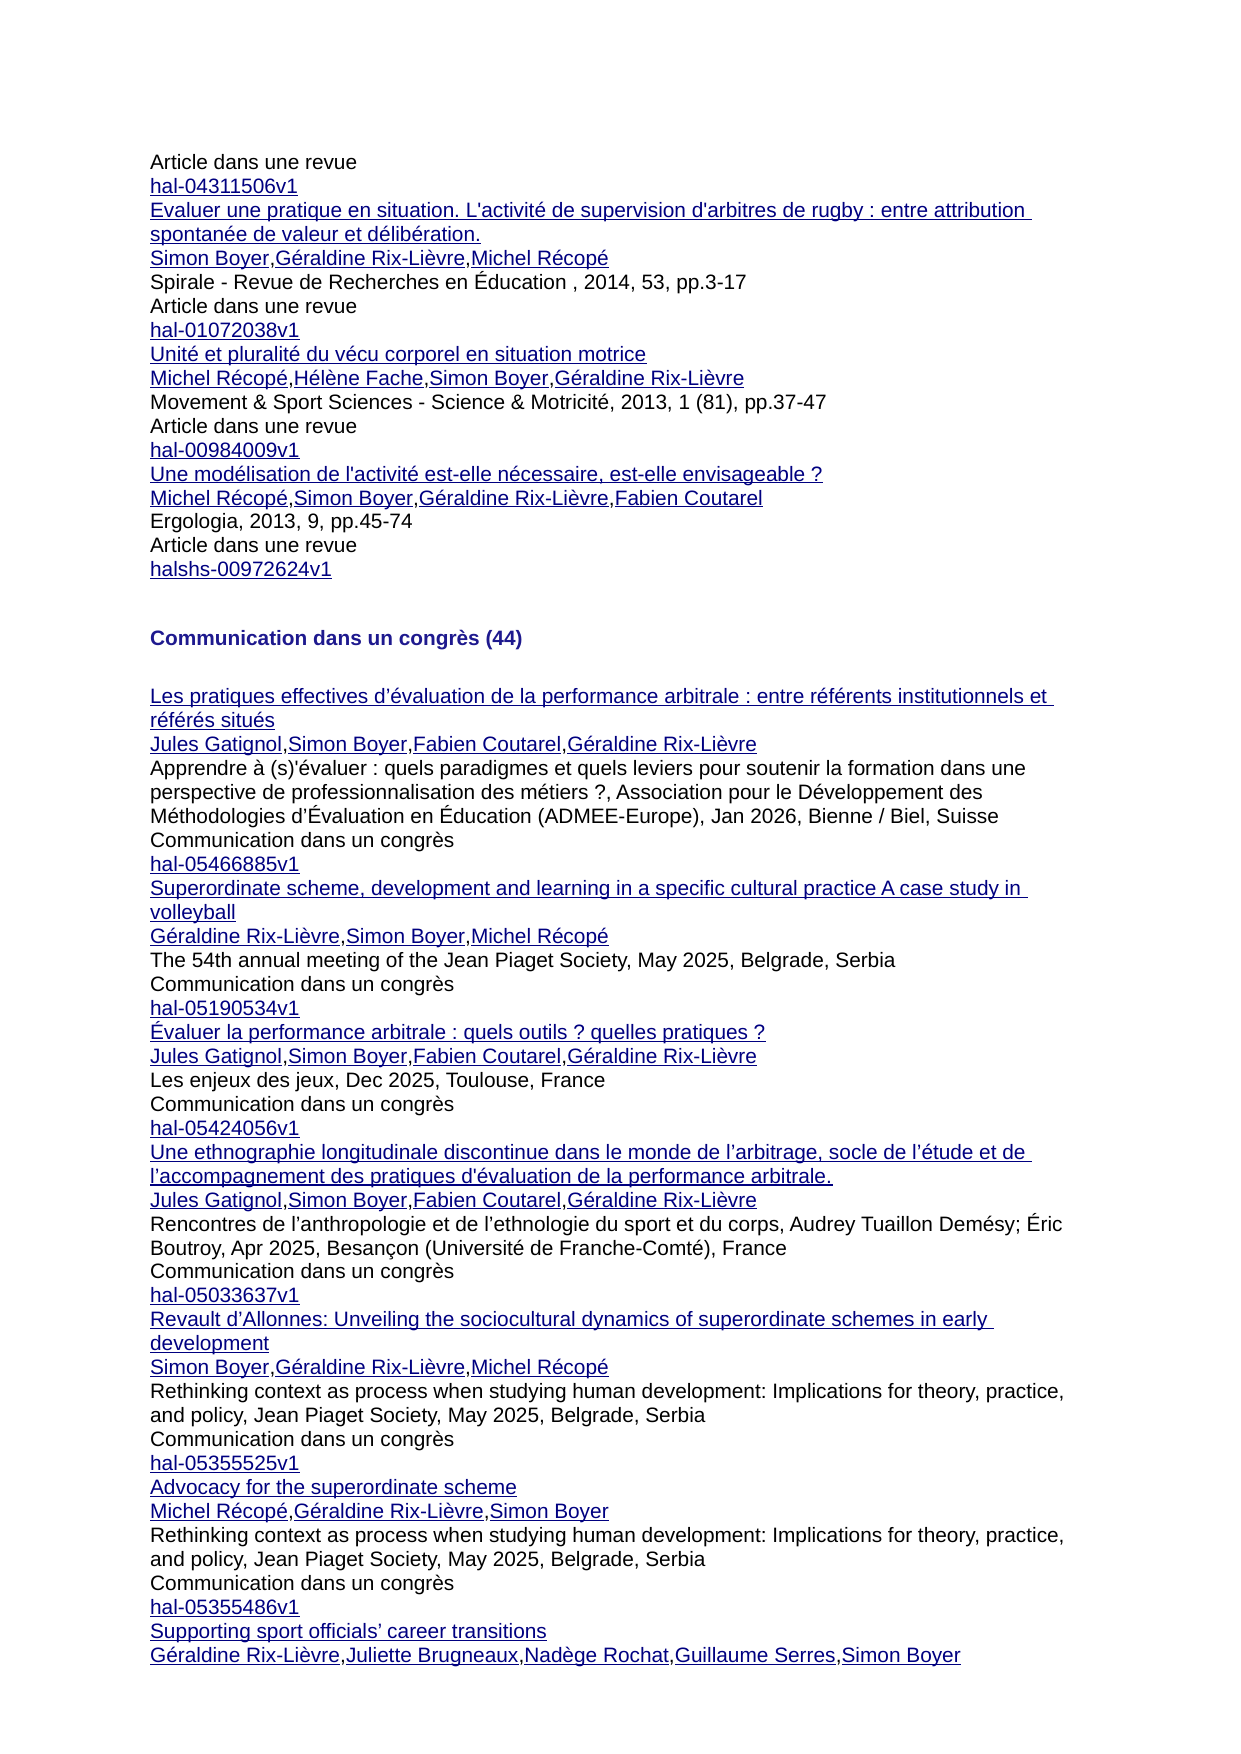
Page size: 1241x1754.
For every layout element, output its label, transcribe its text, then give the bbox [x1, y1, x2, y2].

table_cell Une ethnographie longitudinale discontinue dans le monde de l’arbitrage, socle de l’étude et de l’accompagnement des pratiques d'évaluation de la performance arbitrale. Jules Gatignol,Simon Boyer,Fabien Coutarel,Géraldine Rix-Lièvre Rencontres de l’anthropologie et de l’ethnologie du sport et du corps, Audrey Tuaillon Demésy; Éric Boutroy, Apr 2025, Besançon (Université de Franche-Comté), France Communication dans un congrès hal-05033637v1 [150, 1140, 1090, 1307]
table_cell Une modélisation de l'activité est-elle nécessaire, est-elle envisageable ? Michel Récopé,Simon Boyer,Géraldine Rix-Lièvre,Fabien Coutarel Ergologia, 2013, 9, pp.45-74 Article dans une revue halshs-00972624v1 [150, 461, 1090, 581]
table_cell Evaluer une pratique en situation. L'activité de supervision d'arbitres de rugby : entre attribution spontanée de valeur et délibération. Simon Boyer,Géraldine Rix-Lièvre,Michel Récopé Spirale - Revue de Recherches en Éducation , 2014, 53, pp.3-17 Article dans une revue hal-01072038v1 [150, 198, 1090, 342]
subtitle Communication dans un congrès (44) [150, 626, 1090, 650]
table_cell Supporting sport officials’ career transitions Géraldine Rix-Lièvre,Juliette Brugneaux,Nadège Rochat,Guillaume Serres,Simon Boyer [150, 1619, 1090, 1667]
table_cell Unité et pluralité du vécu corporel en situation motrice Michel Récopé,Hélène Fache,Simon Boyer,Géraldine Rix-Lièvre Movement & Sport Sciences - Science & Motricité, 2013, 1 (81), pp.37-47 Article dans une revue hal-00984009v1 [150, 342, 1090, 461]
table_cell Article dans une revue hal-04311506v1 [150, 150, 1090, 198]
table_cell Évaluer la performance arbitrale : quels outils ? quelles pratiques ? Jules Gatignol,Simon Boyer,Fabien Coutarel,Géraldine Rix-Lièvre Les enjeux des jeux, Dec 2025, Toulouse, France Communication dans un congrès hal-05424056v1 [150, 1020, 1090, 1139]
table_cell Advocacy for the superordinate scheme Michel Récopé,Géraldine Rix-Lièvre,Simon Boyer Rethinking context as process when studying human development: Implications for theory, practice, and policy, Jean Piaget Society, May 2025, Belgrade, Serbia Communication dans un congrès hal-05355486v1 [150, 1475, 1090, 1619]
table_header Les pratiques effectives d’évaluation de la performance arbitrale : entre référents institutionnels et référés situés Jules Gatignol,Simon Boyer,Fabien Coutarel,Géraldine Rix-Lièvre Apprendre à (s)'évaluer : quels paradigmes et quels leviers pour soutenir la formation dans une perspective de professionnalisation des métiers ?, Association pour le Développement des Méthodologies d’Évaluation en Éducation (ADMEE-Europe), Jan 2026, Bienne / Biel, Suisse Communication dans un congrès hal-05466885v1 [150, 684, 1090, 876]
table_cell Superordinate scheme, development and learning in a specific cultural practice A case study in volleyball Géraldine Rix-Lièvre,Simon Boyer,Michel Récopé The 54th annual meeting of the Jean Piaget Society, May 2025, Belgrade, Serbia Communication dans un congrès hal-05190534v1 [150, 876, 1090, 1020]
table_cell Revault d’Allonnes: Unveiling the sociocultural dynamics of superordinate schemes in early development Simon Boyer,Géraldine Rix-Lièvre,Michel Récopé Rethinking context as process when studying human development: Implications for theory, practice, and policy, Jean Piaget Society, May 2025, Belgrade, Serbia Communication dans un congrès hal-05355525v1 [150, 1307, 1090, 1475]
